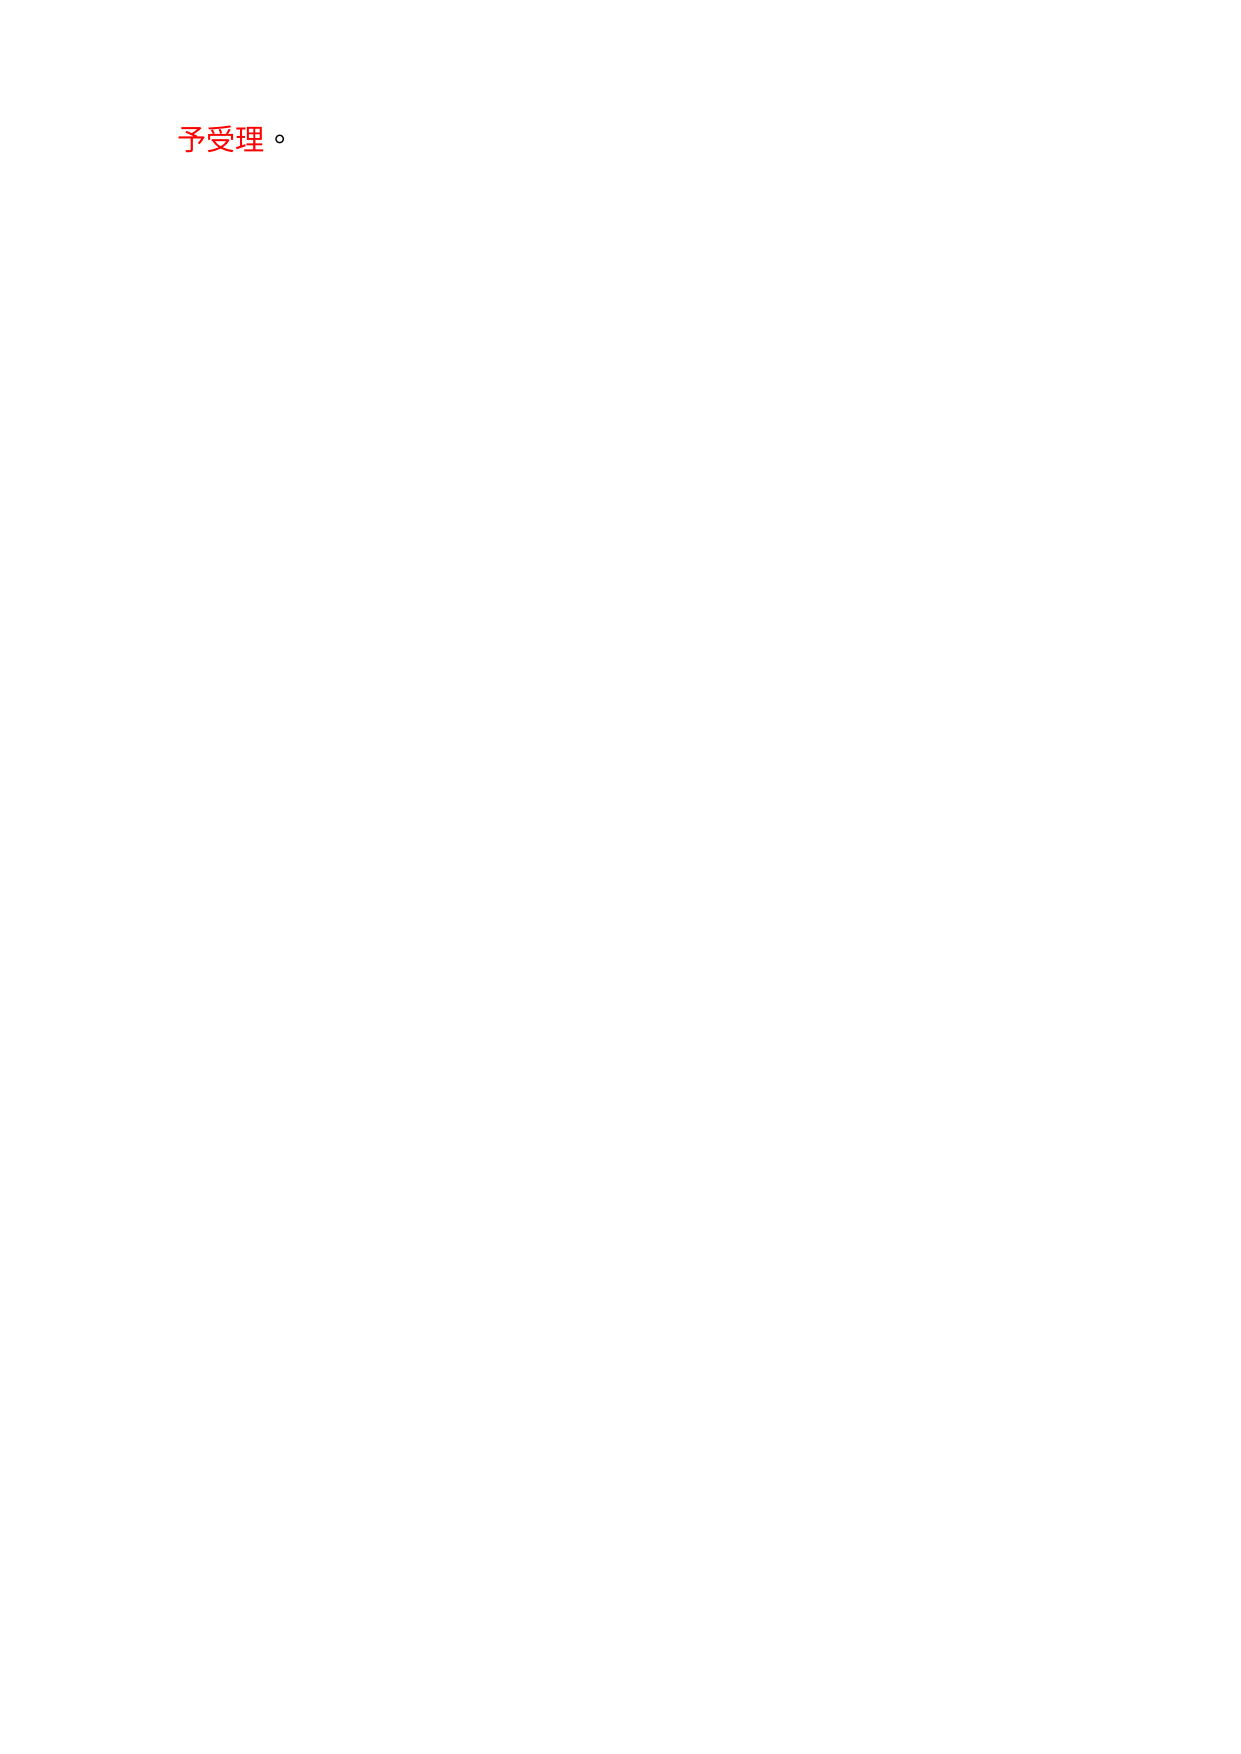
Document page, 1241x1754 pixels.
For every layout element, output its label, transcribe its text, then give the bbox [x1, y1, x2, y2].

list 予受理。 [118, 96, 1122, 158]
